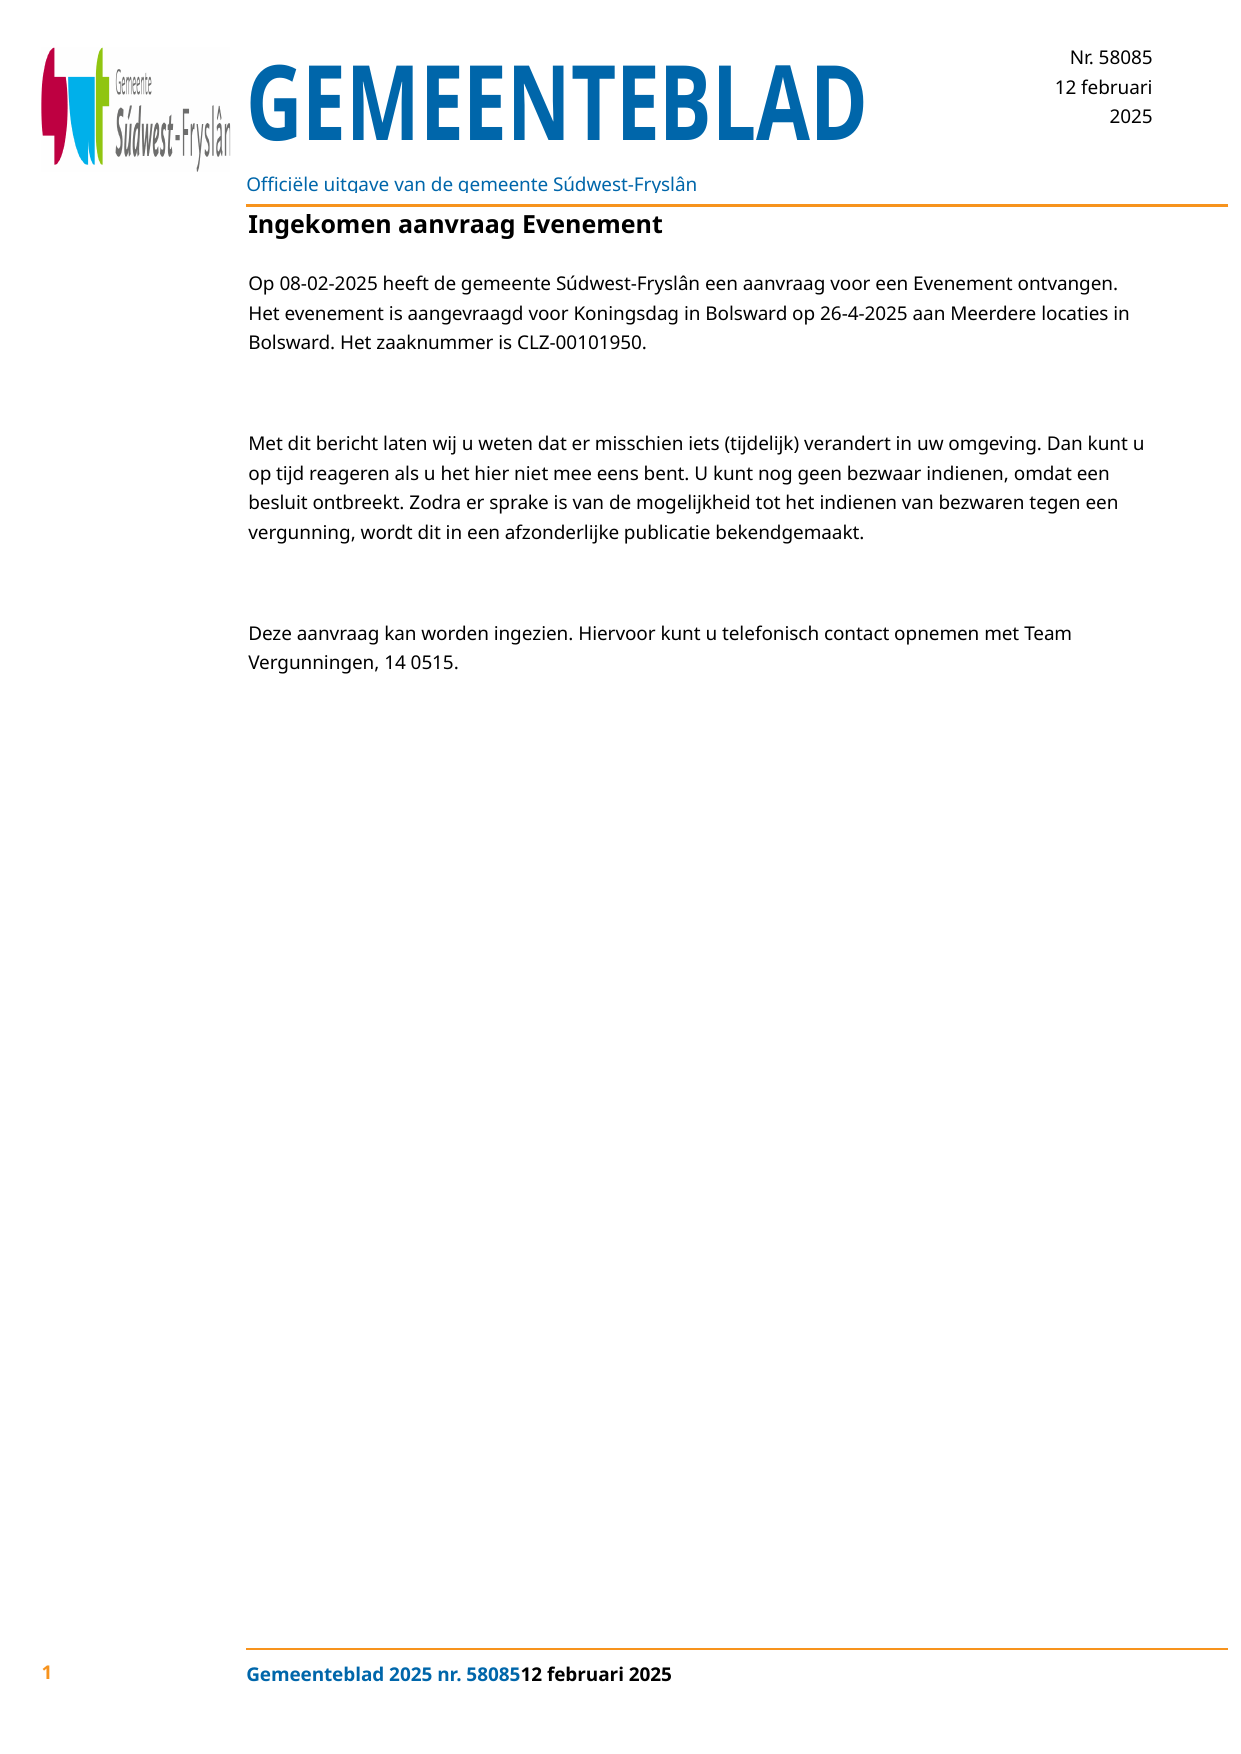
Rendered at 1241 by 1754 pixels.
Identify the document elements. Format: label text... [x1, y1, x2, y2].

picture [41, 47, 231, 172]
text Op 08-02-2025 heeft de gemeente Súdwest-Fryslân een aanvraag voor een Evenement ontvangen. Het evenement is aangevraagd voor Koningsdag in Bolsward op 26-4-2025 aan Meerdere locaties in Bolsward. Het zaaknummer is CLZ-00101950. [248, 270, 1152, 355]
text Deze aanvraag kan worden ingezien. Hiervoor kunt u telefonisch contact opnemen met Team Vergunningen, 14 0515. [248, 620, 1152, 675]
text Ingekomen aanvraag Evenement [248, 207, 1152, 241]
text Met dit bericht laten wij u weten dat er misschien iets (tijdelijk) verandert in uw omgeving. Dan kunt u op tijd reageren als u het hier niet mee eens bent. U kunt nog geen bezwaar indienen, omdat een besluit ontbreekt. Zodra er sprake is van de mogelijkheid tot het indienen van bezwaren tegen een vergunning, wordt dit in een afzonderlijke publicatie bekendgemaakt. [248, 430, 1152, 545]
